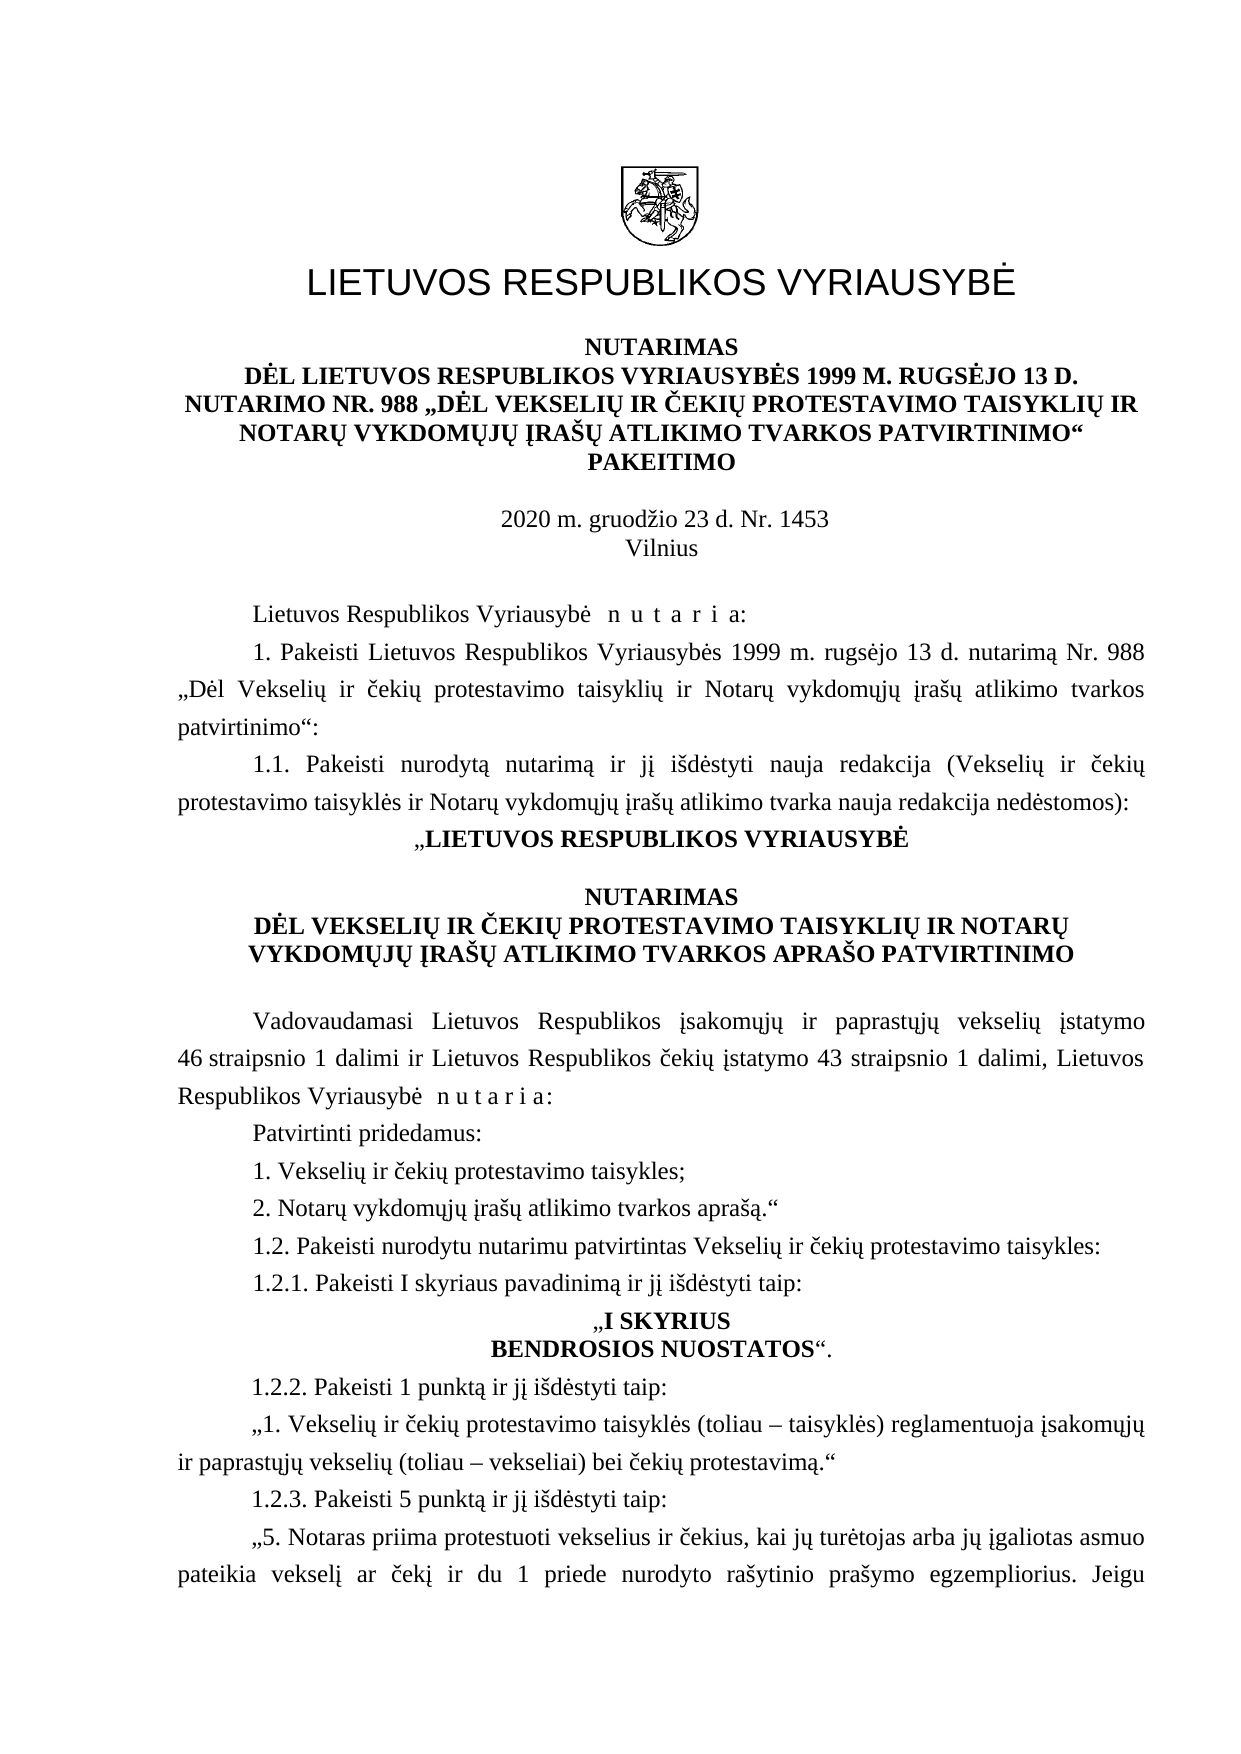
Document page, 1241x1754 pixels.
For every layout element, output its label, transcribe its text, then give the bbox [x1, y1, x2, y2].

text 1. Pakeisti Lietuvos Respublikos Vyriausybės 1999 m. rugsėjo 13 d. nutarimą Nr. 988 „Dėl Vekselių ir čekių protestavimo taisyklių ir Notarų vykdomųjų įrašų atlikimo tvarkos patvirtinimo“: [177, 628, 1146, 741]
text 1. Vekselių ir čekių protestavimo taisykles; [177, 1147, 1146, 1184]
text Patvirtinti pridedamus: [177, 1109, 1146, 1147]
text Vilnius [177, 533, 1146, 562]
text „LIETUVOS RESPUBLIKOS VYRIAUSYBĖ [177, 816, 1146, 853]
text 1.2.2. Pakeisti 1 punktą ir jį išdėstyti taip: [177, 1363, 1146, 1401]
text 2020 m. gruodžio 23 d. Nr. 1453 [177, 504, 1146, 533]
text Lietuvos Respublikos Vyriausybė nutaria: [177, 591, 1146, 628]
text BENDROSIOS NUOSTATOS“. [177, 1334, 1146, 1363]
text 1.2. Pakeisti nurodytu nutarimu patvirtintas Vekselių ir čekių protestavimo taisykles: [177, 1222, 1146, 1259]
text NUTARIMAS [177, 882, 1146, 911]
text 1.1. Pakeisti nurodytą nutarimą ir jį išdėstyti nauja redakcija (Vekselių ir čekių protestavimo taisyklės ir Notarų vykdomųjų įrašų atlikimo tvarka nauja redakcija nedėstomos): [177, 741, 1146, 816]
text 1.2.1. Pakeisti I skyriaus pavadinimą ir jį išdėstyti taip: [177, 1259, 1146, 1297]
text 1.2.3. Pakeisti 5 punktą ir jį išdėstyti taip: [177, 1476, 1146, 1513]
text nutarimas [177, 332, 1146, 361]
text DĖL LIETUVOS RESPUBLIKOS VYRIAUSYBĖS 1999 M. RUGSĖJO 13 D. NUTARIMO NR. 988 „DĖL VEKSELIŲ IR ČEKIŲ PROTESTAVIMO TAISYKLIŲ IR NOTARŲ VYKDOMŲJŲ ĮRAŠŲ ATLIKIMO TVARKOS PATVIRTINIMO“ PAKEITIMO [177, 361, 1146, 476]
text Vadovaudamasi Lietuvos Respublikos įsakomųjų ir paprastųjų vekselių įstatymo 46 straipsnio 1 dalimi ir Lietuvos Respublikos čekių įstatymo 43 straipsnio 1 dalimi, Lietuvos Respublikos Vyriausybė nutaria: [177, 997, 1146, 1109]
text „1. Vekselių ir čekių protestavimo taisyklės (toliau – taisyklės) reglamentuoja įsakomųjų ir paprastųjų vekselių (toliau – vekseliai) bei čekių protestavimą.“ [177, 1401, 1146, 1476]
text Lietuvos Respublikos Vyriausybė [177, 260, 1146, 303]
text 2. Notarų vykdomųjų įrašų atlikimo tvarkos aprašą.“ [177, 1184, 1146, 1222]
text „I SKYRIUS [177, 1297, 1146, 1334]
text „5. Notaras priima protestuoti vekselius ir čekius, kai jų turėtojas arba jų įgaliotas asmuo pateikia vekselį ar čekį ir du 1 priede nurodyto rašytinio prašymo egzempliorius. Jeigu [177, 1513, 1146, 1588]
text DĖL VEKSELIŲ IR ČEKIŲ PROTESTAVIMO TAISYKLIŲ IR NOTARŲ VYKDOMŲJŲ ĮRAŠŲ ATLIKIMO TVARKOS APRAŠO PATVIRTINIMO [177, 911, 1146, 968]
